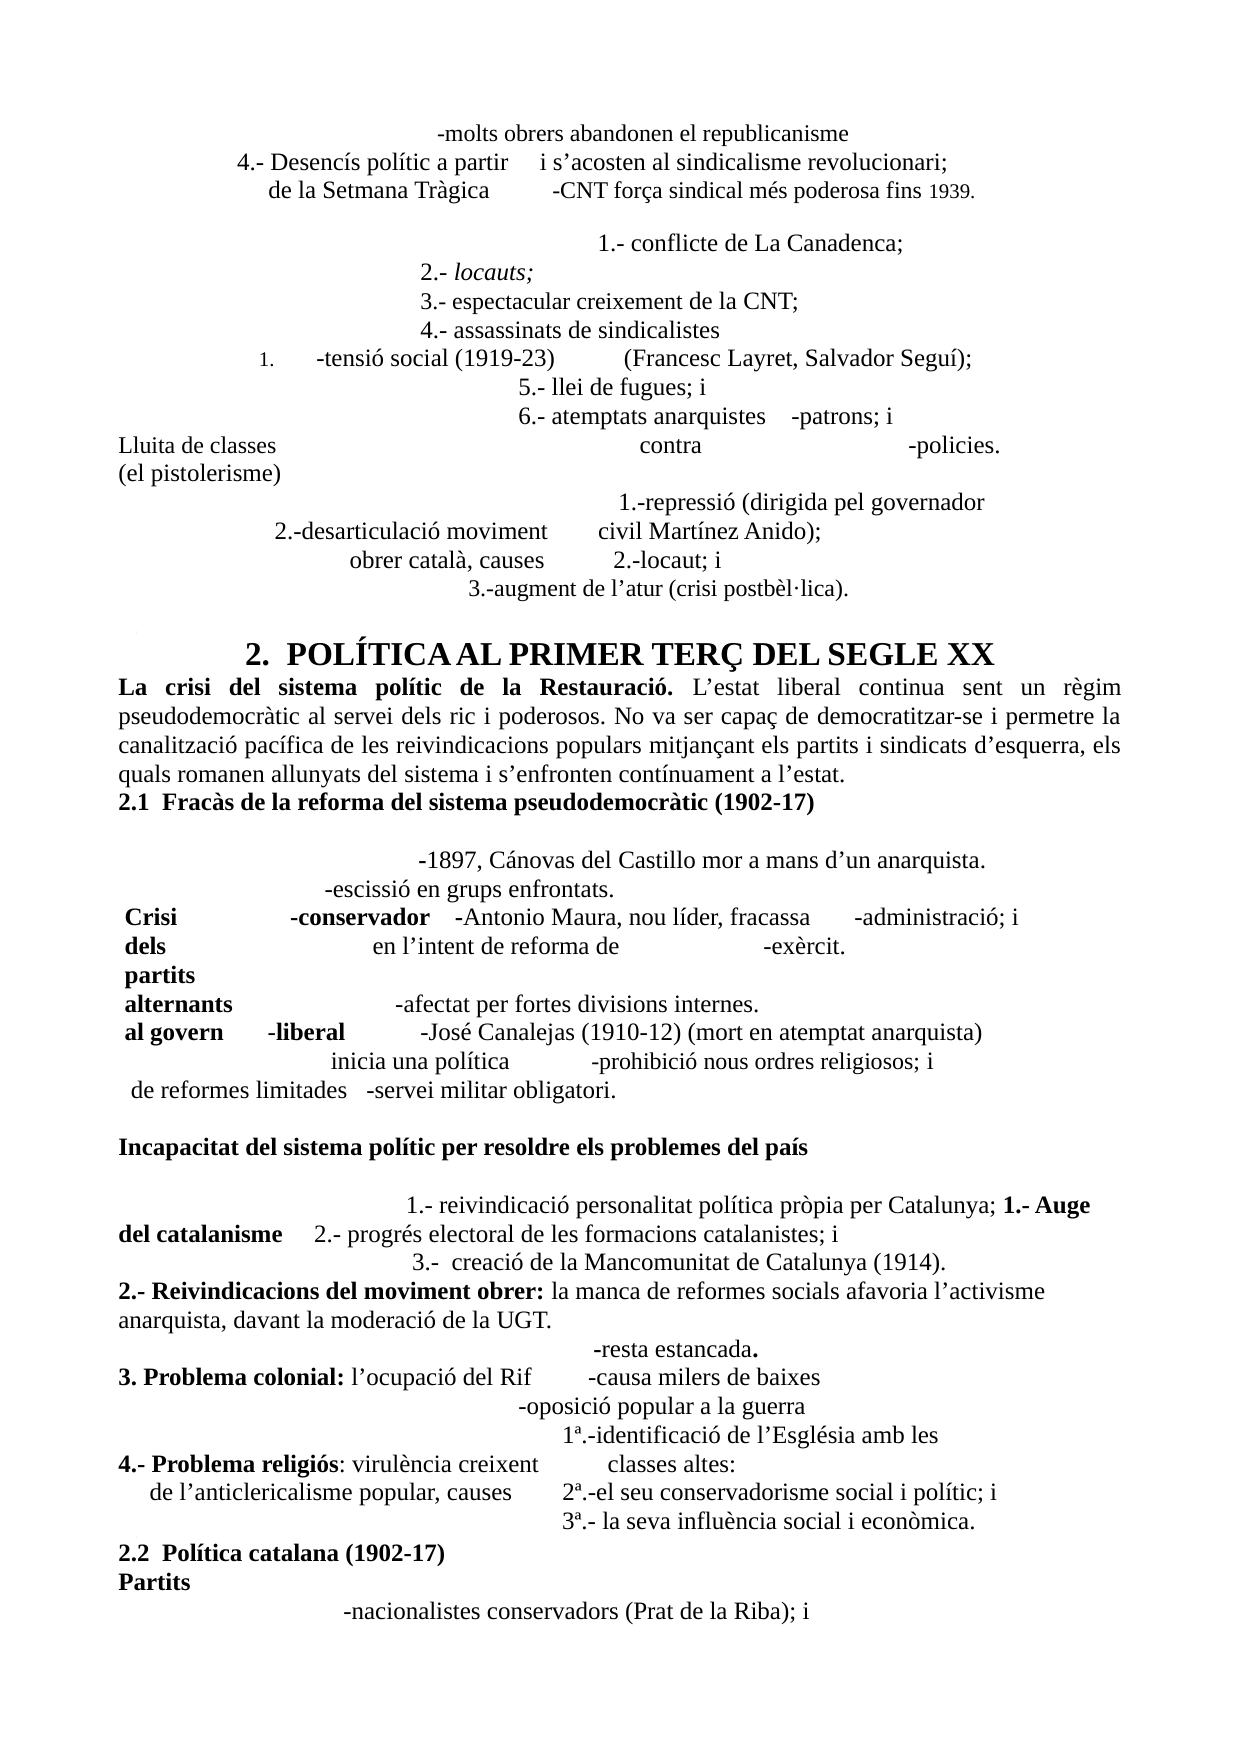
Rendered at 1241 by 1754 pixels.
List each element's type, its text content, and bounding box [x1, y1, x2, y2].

text 1.- conflicte de La Canadenca; [118, 228, 1122, 257]
text -escissió en grups enfrontats. [118, 874, 1122, 902]
text 2.1 Fracàs de la reforma del sistema pseudodemocràtic (1902-17) [118, 787, 1122, 816]
text Crisi -conservador -Antonio Maura, nou líder, fracassa -administració; i [118, 902, 1122, 931]
text La crisi del sistema polític de la Restauració. L’estat liberal continua sent un règim pseudodemocràtic al servei dels ric i poderosos. No va ser capaç de democratitzar-se i permetre la canalització pacífica de les reivindicacions populars mitjançant els partits i sindicats d’esquerra, els quals romanen allunyats del sistema i s’enfronten contínuament a l’estat. [118, 672, 1122, 787]
text de la Setmana Tràgica -CNT força sindical més poderosa fins 1939. [118, 176, 1122, 204]
text partits [118, 960, 1122, 989]
text 3ª.- la seva influència social i econòmica. [118, 1506, 1122, 1535]
text 3.-augment de l’atur (crisi postbèl·lica). [118, 573, 1122, 602]
text 2.- locauts; [118, 257, 1122, 286]
text de l’anticlericalisme popular, causes 2ª.-el seu conservadorisme social i polític; i [118, 1477, 1122, 1506]
text Partits [118, 1567, 1122, 1596]
text 1ª.-identificació de l’Església amb les [118, 1420, 1122, 1449]
text -molts obrers abandonen el republicanisme [118, 118, 1122, 147]
text 6.- atemptats anarquistes -patrons; i [118, 401, 1122, 430]
text 2.-desarticulació moviment civil Martínez Anido); [118, 516, 1122, 545]
text obrer català, causes 2.-locaut; i [118, 545, 1122, 573]
text Incapacitat del sistema polític per resoldre els problemes del país [118, 1132, 1122, 1161]
text dels en l’intent de reforma de -exèrcit. [118, 931, 1122, 960]
text 2. POLÍTICA AL PRIMER TERÇ DEL SEGLE XX [118, 634, 1122, 672]
text de reformes limitades -servei militar obligatori. [118, 1075, 1122, 1104]
text -resta estancada. [118, 1334, 1122, 1362]
text 4.- Desencís polític a partir i s’acosten al sindicalisme revolucionari; [118, 147, 1122, 176]
text 3.- creació de la Mancomunitat de Catalunya (1914). [118, 1247, 1122, 1276]
text (el pistolerisme) [118, 458, 1122, 487]
text 1. -tensió social (1919-23) (Francesc Layret, Salvador Seguí); [118, 343, 1122, 372]
text -1897, Cánovas del Castillo mor a mans d’un anarquista. [118, 845, 1122, 874]
text -nacionalistes conservadors (Prat de la Riba); i [118, 1596, 1122, 1624]
text al govern -liberal -José Canalejas (1910-12) (mort en atemptat anarquista) [118, 1017, 1122, 1046]
text 2.2 Política catalana (1902-17) [118, 1538, 1122, 1567]
text alternants -afectat per fortes divisions internes. [118, 989, 1122, 1017]
text 1.-repressió (dirigida pel governador [118, 487, 1122, 516]
text -oposició popular a la guerra [118, 1391, 1122, 1420]
text 4.- assassinats de sindicalistes [118, 315, 1122, 343]
text 1.- reivindicació personalitat política pròpia per Catalunya; 1.- Auge del catalanisme 2.- progrés electoral de les formacions catalanistes; i [118, 1190, 1122, 1247]
text 3. Problema colonial: l’ocupació del Rif -causa milers de baixes [118, 1362, 1122, 1391]
text 4.- Problema religiós: virulència creixent classes altes: [118, 1449, 1122, 1477]
text 2.- Reivindicacions del moviment obrer: la manca de reformes socials afavoria l’activisme anarquista, davant la moderació de la UGT. [118, 1276, 1122, 1334]
text inicia una política -prohibició nous ordres religiosos; i [118, 1046, 1122, 1075]
text 3.- espectacular creixement de la CNT; [118, 286, 1122, 315]
text 5.- llei de fugues; i [118, 372, 1122, 401]
text Lluita de classes contra -policies. [118, 430, 1122, 458]
